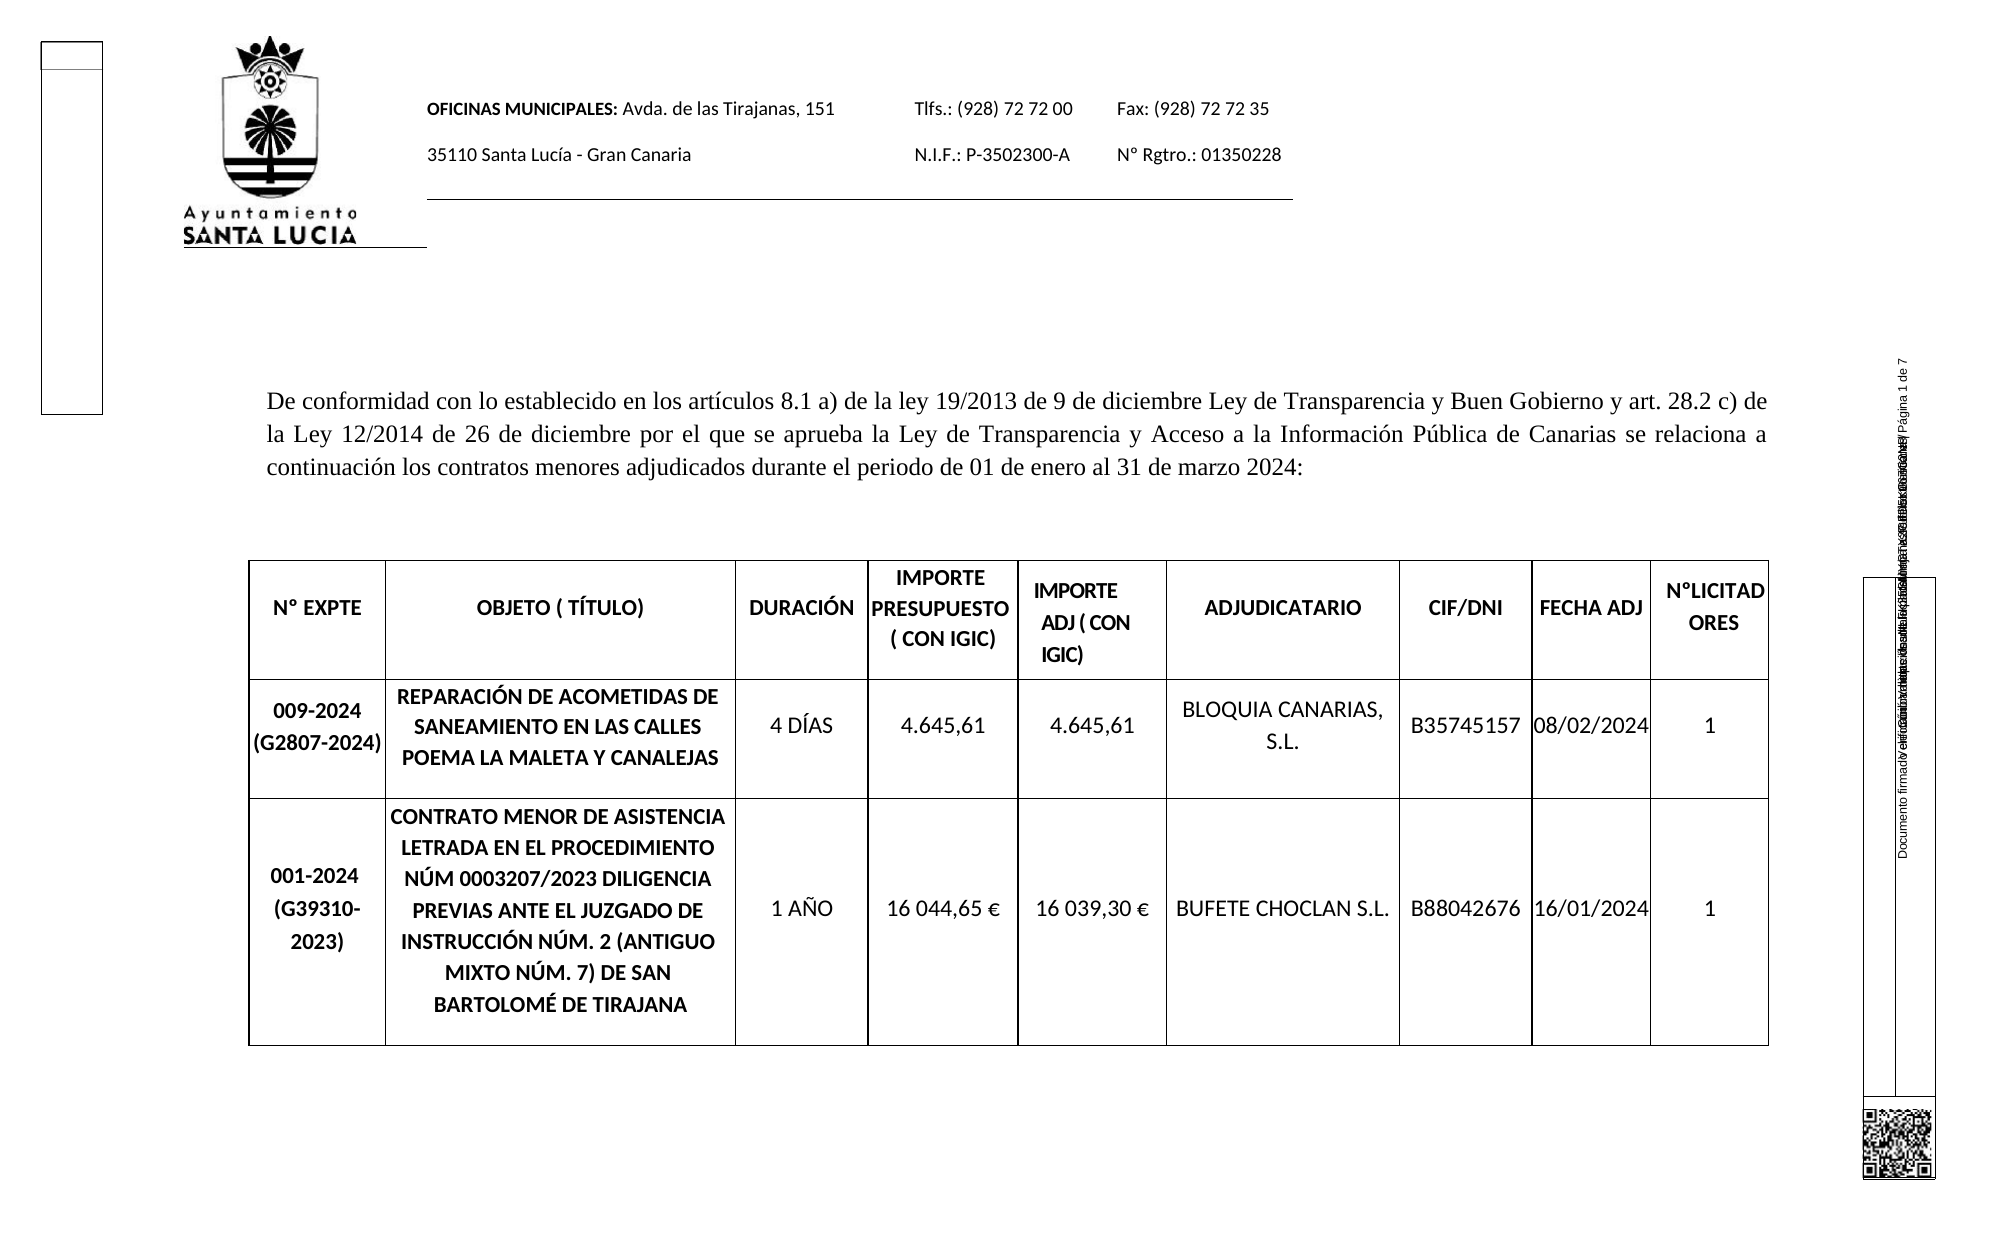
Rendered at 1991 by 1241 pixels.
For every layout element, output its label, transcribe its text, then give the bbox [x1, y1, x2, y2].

picture [183, 36, 357, 247]
table_cell 16 039,30 € [1019, 799, 1166, 1045]
table_header IMPORTE PRESUPUESTO ( CON IGIC) [869, 561, 1017, 679]
table_header ADJUDICATARIO [1167, 561, 1399, 679]
table_cell 1 [1651, 799, 1768, 1045]
table_cell REPARACIÓN DE ACOMETIDAS DE SANEAMIENTO EN LAS CALLES POEMA LA MALETA Y CANALEJAS [386, 680, 735, 798]
table_header [357, 36, 427, 247]
table_cell 1 [1651, 680, 1768, 798]
table_cell 1 AÑO [736, 799, 867, 1045]
table_header OFICINAS MUNICIPALES: Avda. de las Tirajanas, 151 Tlfs.: (928) 72 72 00 Fax: (928) 72 72 35 35110 Santa Lucía - Gran Canaria N.I.F.: P-3502300-A Nº Rgtro.: 01350228 [427, 36, 1293, 199]
table_header FECHA ADJ [1533, 561, 1650, 679]
table_cell 4 DÍAS [736, 680, 867, 798]
table_header DURACIÓN [736, 561, 867, 679]
picture [1864, 1109, 1932, 1177]
table_cell 16/01/2024 [1533, 799, 1650, 1045]
table_cell 009-2024 (G2807-2024) [250, 680, 385, 798]
table_cell B88042676 [1400, 799, 1531, 1045]
text De conformidad con lo establecido en los artículos 8.1 a) de la ley 19/2013 de 9 de diciembre Ley de Transparencia y Buen Gobierno y art. 28.2 c) de la Ley 12/2014 de 26 de diciembre por el que se aprueba la Ley de Transparencia y Acceso a la Información Pública de Canarias se relaciona a continuación los contratos menores adjudicados durante el periodo de 01 de enero al 31 de marzo 2024: [266, 383, 1769, 482]
table_cell BUFETE CHOCLAN S.L. [1167, 799, 1399, 1045]
table_header CIF/DNI [1400, 561, 1531, 679]
table_cell 08/02/2024 [1533, 680, 1650, 798]
table_cell 16 044,65 € [869, 799, 1017, 1045]
table_header Nº EXPTE [250, 561, 385, 679]
table_cell B35745157 [1400, 680, 1531, 798]
table_cell BLOQUIA CANARIAS, S.L. [1167, 680, 1399, 798]
table_cell [427, 200, 1293, 247]
table_cell CONTRATO MENOR DE ASISTENCIA LETRADA EN EL PROCEDIMIENTO NÚM 0003207/2023 DILIGENCIA PREVIAS ANTE EL JUZGADO DE INSTRUCCIÓN NÚM. 2 (ANTIGUO MIXTO NÚM. 7) DE SAN BARTOLOMÉ DE TIRAJANA [386, 799, 735, 1045]
table_cell 4.645,61 [869, 680, 1017, 798]
table_cell 4.645,61 [1019, 680, 1166, 798]
table_cell 001-2024 (G39310- 2023) [250, 799, 385, 1045]
table_header NºLICITAD ORES [1651, 561, 1768, 679]
table_header OBJETO ( TÍTULO) [386, 561, 735, 679]
table_header IMPORTE ADJ ( CON IGIC) [1019, 561, 1166, 679]
